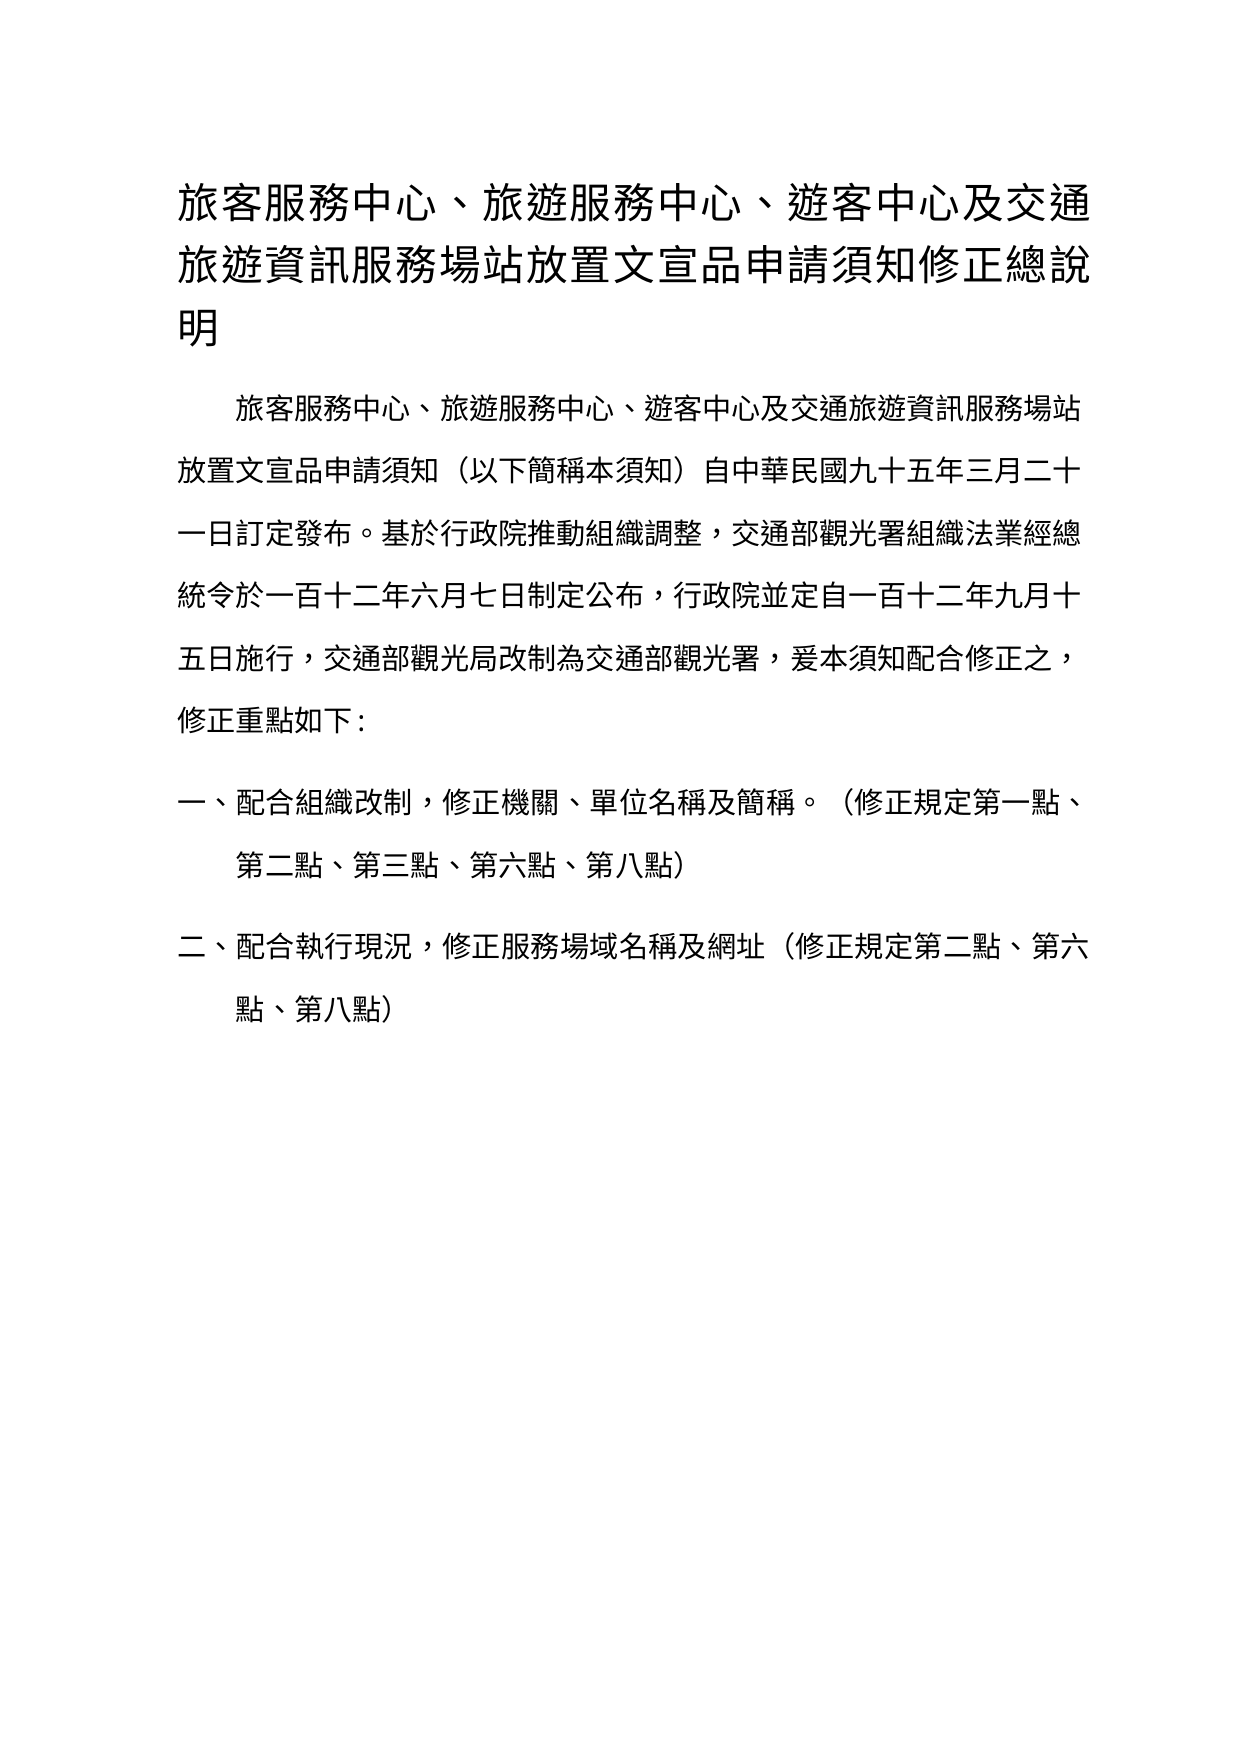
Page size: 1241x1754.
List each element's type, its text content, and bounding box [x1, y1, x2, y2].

text 旅客服務中心、旅遊服務中心、遊客中心及交通旅遊資訊服務場站放置文宣品申請須知（以下簡稱本須知）自中華民國九十五年三月二十一日訂定發布。基於行政院推動組織調整，交通部觀光署組織法業經總統令於一百十二年六月七日制定公布，行政院並定自一百十二年九月十五日施行，交通部觀光局改制為交通部觀光署，爰本須知配合修正之，修正重點如下: [177, 365, 1092, 740]
text 二、配合執行現況，修正服務場域名稱及網址（修正規定第二點、第六點、第八點） [177, 903, 1092, 1028]
text 旅客服務中心、旅遊服務中心、遊客中心及交通旅遊資訊服務場站放置文宣品申請須知修正總說明 [177, 158, 1092, 346]
text 一、配合組織改制，修正機關、單位名稱及簡稱。（修正規定第一點、第二點、第三點、第六點、第八點） [177, 759, 1092, 884]
